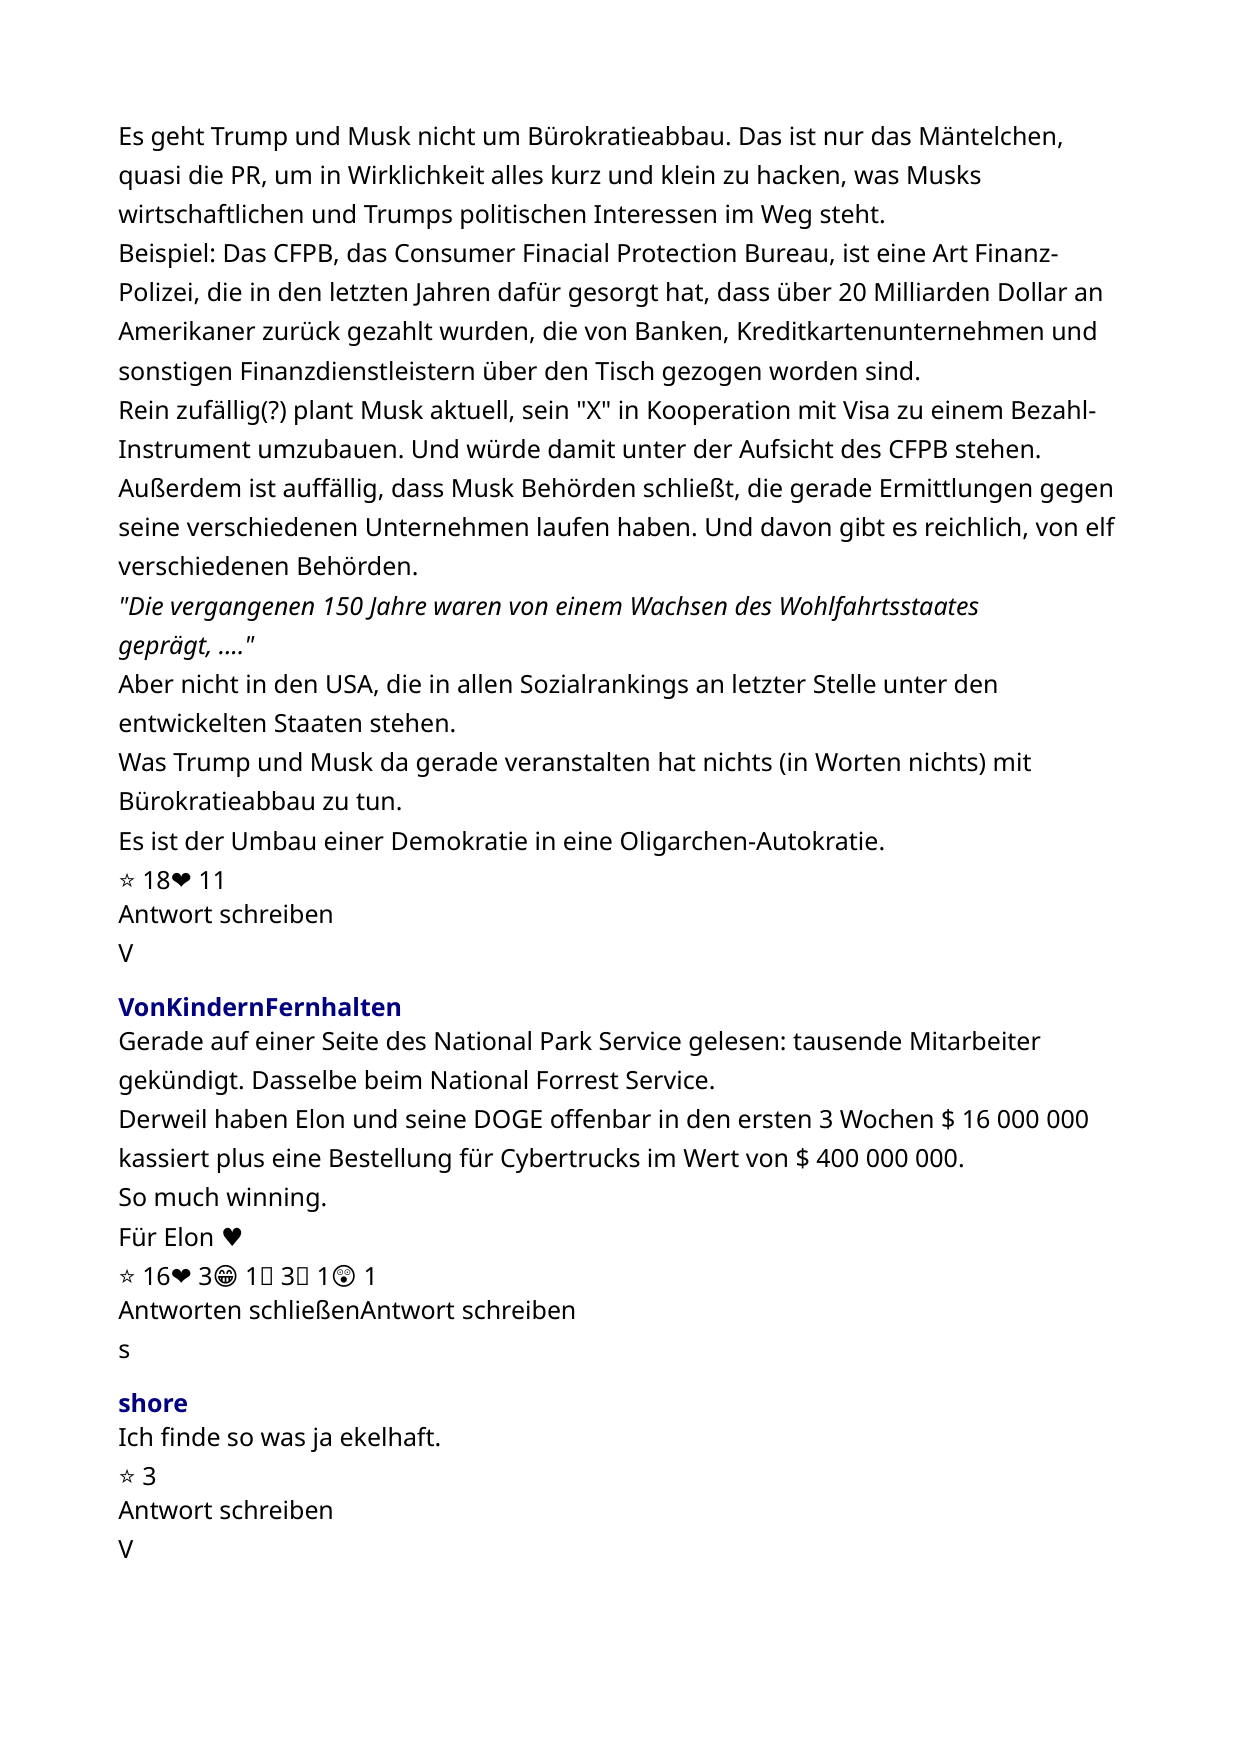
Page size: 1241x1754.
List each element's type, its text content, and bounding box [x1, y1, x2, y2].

text s [118, 1332, 1122, 1366]
text Antworten schließenAntwort schreiben [118, 1292, 1122, 1326]
text Derweil haben Elon und seine DOGE offenbar in den ersten 3 Wochen $ 16 000 000 kassiert plus eine Bestellung für Cybertrucks im Wert von $ 400 000 000. [118, 1102, 1122, 1175]
text V [118, 1532, 1122, 1566]
text Es ist der Umbau einer Demokratie in eine Oligarchen-Autokratie. [118, 823, 1122, 857]
text So much winning. [118, 1180, 1122, 1214]
subtitle VonKindernFernhalten [118, 989, 1122, 1023]
text Rein zufällig(?) plant Musk aktuell, sein "X" in Kooperation mit Visa zu einem Bezahl-Instrument umzubauen. Und würde damit unter der Aufsicht des CFPB stehen. [118, 392, 1122, 466]
text Es geht Trump und Musk nicht um Bürokratieabbau. Das ist nur das Mäntelchen, quasi die PR, um in Wirklichkeit alles kurz und klein zu hacken, was Musks wirtschaftlichen und Trumps politischen Interessen im Weg steht. [118, 118, 1122, 231]
text Ich finde so was ja ekelhaft. [118, 1419, 1122, 1453]
text "Die vergangenen 150 Jahre waren von einem Wachsen des Wohlfahrtsstaates geprägt, ...." [118, 588, 1122, 661]
text ⭐️ 3 [118, 1458, 1122, 1493]
text Für Elon ♥️ [118, 1219, 1122, 1253]
text ⭐️ 18❤️ 11 [118, 862, 1122, 896]
subtitle shore [118, 1385, 1122, 1419]
text Was Trump und Musk da gerade veranstalten hat nichts (in Worten nichts) mit Bürokratieabbau zu tun. [118, 745, 1122, 818]
text Beispiel: Das CFPB, das Consumer Finacial Protection Bureau, ist eine Art Finanz-Polizei, die in den letzten Jahren dafür gesorgt hat, dass über 20 Milliarden Dollar an Amerikaner zurück gezahlt wurden, die von Banken, Kreditkartenunternehmen und sonstigen Finanzdienstleistern über den Tisch gezogen worden sind. [118, 236, 1122, 387]
text Aber nicht in den USA, die in allen Sozialrankings an letzter Stelle unter den entwickelten Staaten stehen. [118, 666, 1122, 740]
text Antwort schreiben [118, 896, 1122, 930]
text V [118, 936, 1122, 969]
text ⭐️ 16❤️ 3😁 1🙁 3🤨 1😲 1 [118, 1258, 1122, 1292]
text Außerdem ist auffällig, dass Musk Behörden schließt, die gerade Ermittlungen gegen seine verschiedenen Unternehmen laufen haben. Und davon gibt es reichlich, von elf verschiedenen Behörden. [118, 471, 1122, 583]
text Gerade auf einer Seite des National Park Service gelesen: tausende Mitarbeiter gekündigt. Dasselbe beim National Forrest Service. [118, 1023, 1122, 1097]
text Antwort schreiben [118, 1493, 1122, 1527]
